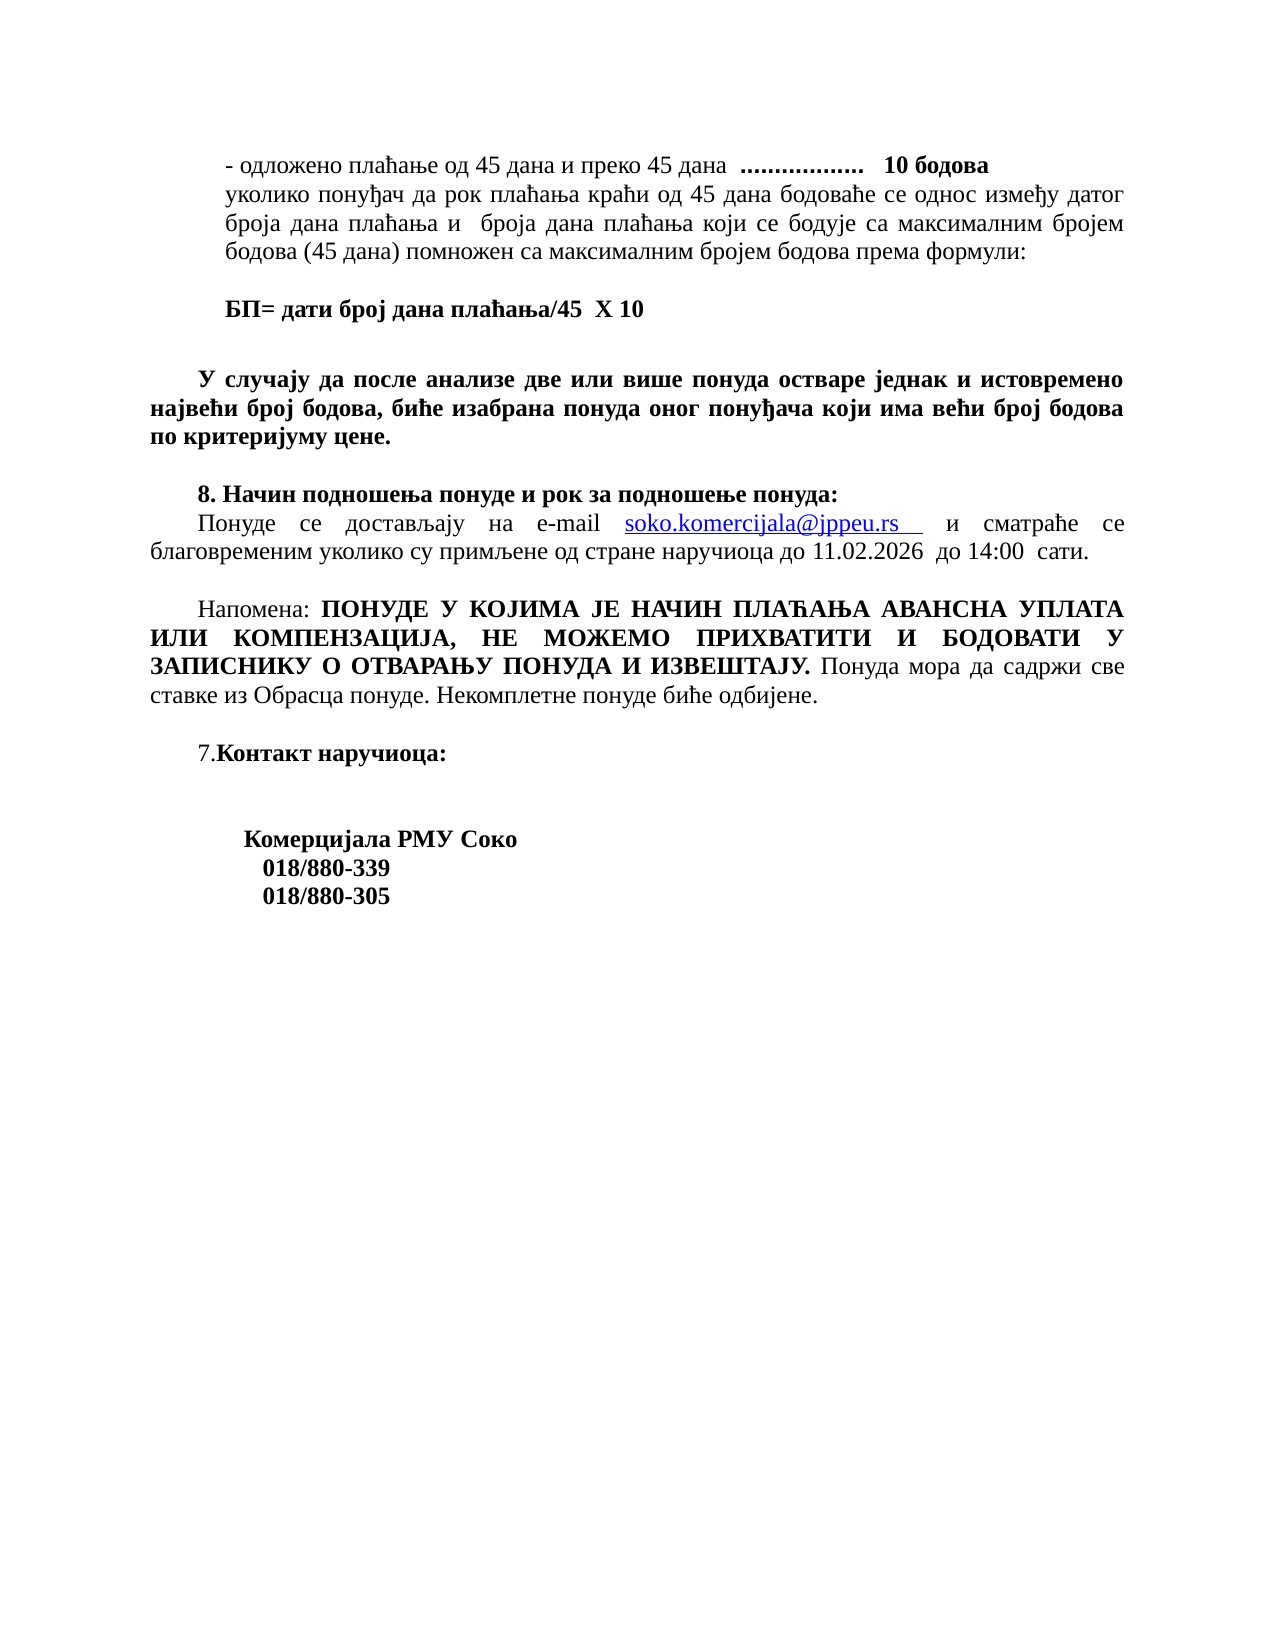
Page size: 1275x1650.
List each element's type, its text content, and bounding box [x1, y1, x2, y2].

text БП= дати број дана плаћања/45 X 10 [225, 294, 1125, 323]
text 018/880-339 [225, 853, 1125, 881]
text 8. Начин подношења понуде и рок за подношење понуда: [150, 479, 1125, 508]
text - одложено плаћање од 45 дана и преко 45 дана .................. 10 бодова [225, 150, 1125, 179]
text 018/880-305 [225, 881, 1125, 910]
text Напомена: ПОНУДЕ У КОЈИМА ЈЕ НАЧИН ПЛАЋАЊА АВАНСНА УПЛАТА ИЛИ КОМПЕНЗАЦИЈА, НЕ МОЖЕМО ПРИХВАТИТИ И БОДОВАТИ У ЗАПИСНИКУ О ОТВАРАЊУ ПОНУДА И ИЗВЕШТАЈУ. Понуда мора да садржи све ставке из Обрасца понуде. Некомплетне понуде биће одбијене. [150, 594, 1125, 709]
text Понуде се достављају на e-mail soko.komercijala@jppeu.rs и сматраће се благовременим уколико су примљене од стране наручиоца до 11.02.2026 до 14:00 сати. [150, 508, 1125, 565]
text Комерцијала РМУ Соко [225, 824, 1125, 853]
text У случају да после анализе две или више понуда остваре једнак и истовремено највећи број бодова, биће изабрана понуда оног понуђача који има већи број бодова по критеријуму цене. [150, 364, 1125, 450]
list Контакт наручиоца: [150, 738, 1125, 766]
text уколико понуђач да рок плаћања краћи од 45 дана бодоваће се однос између датог броја дана плаћања и броја дана плаћања који се бодује са максималним бројем бодова (45 дана) помножен са максималним бројем бодова према формули: [225, 179, 1125, 265]
